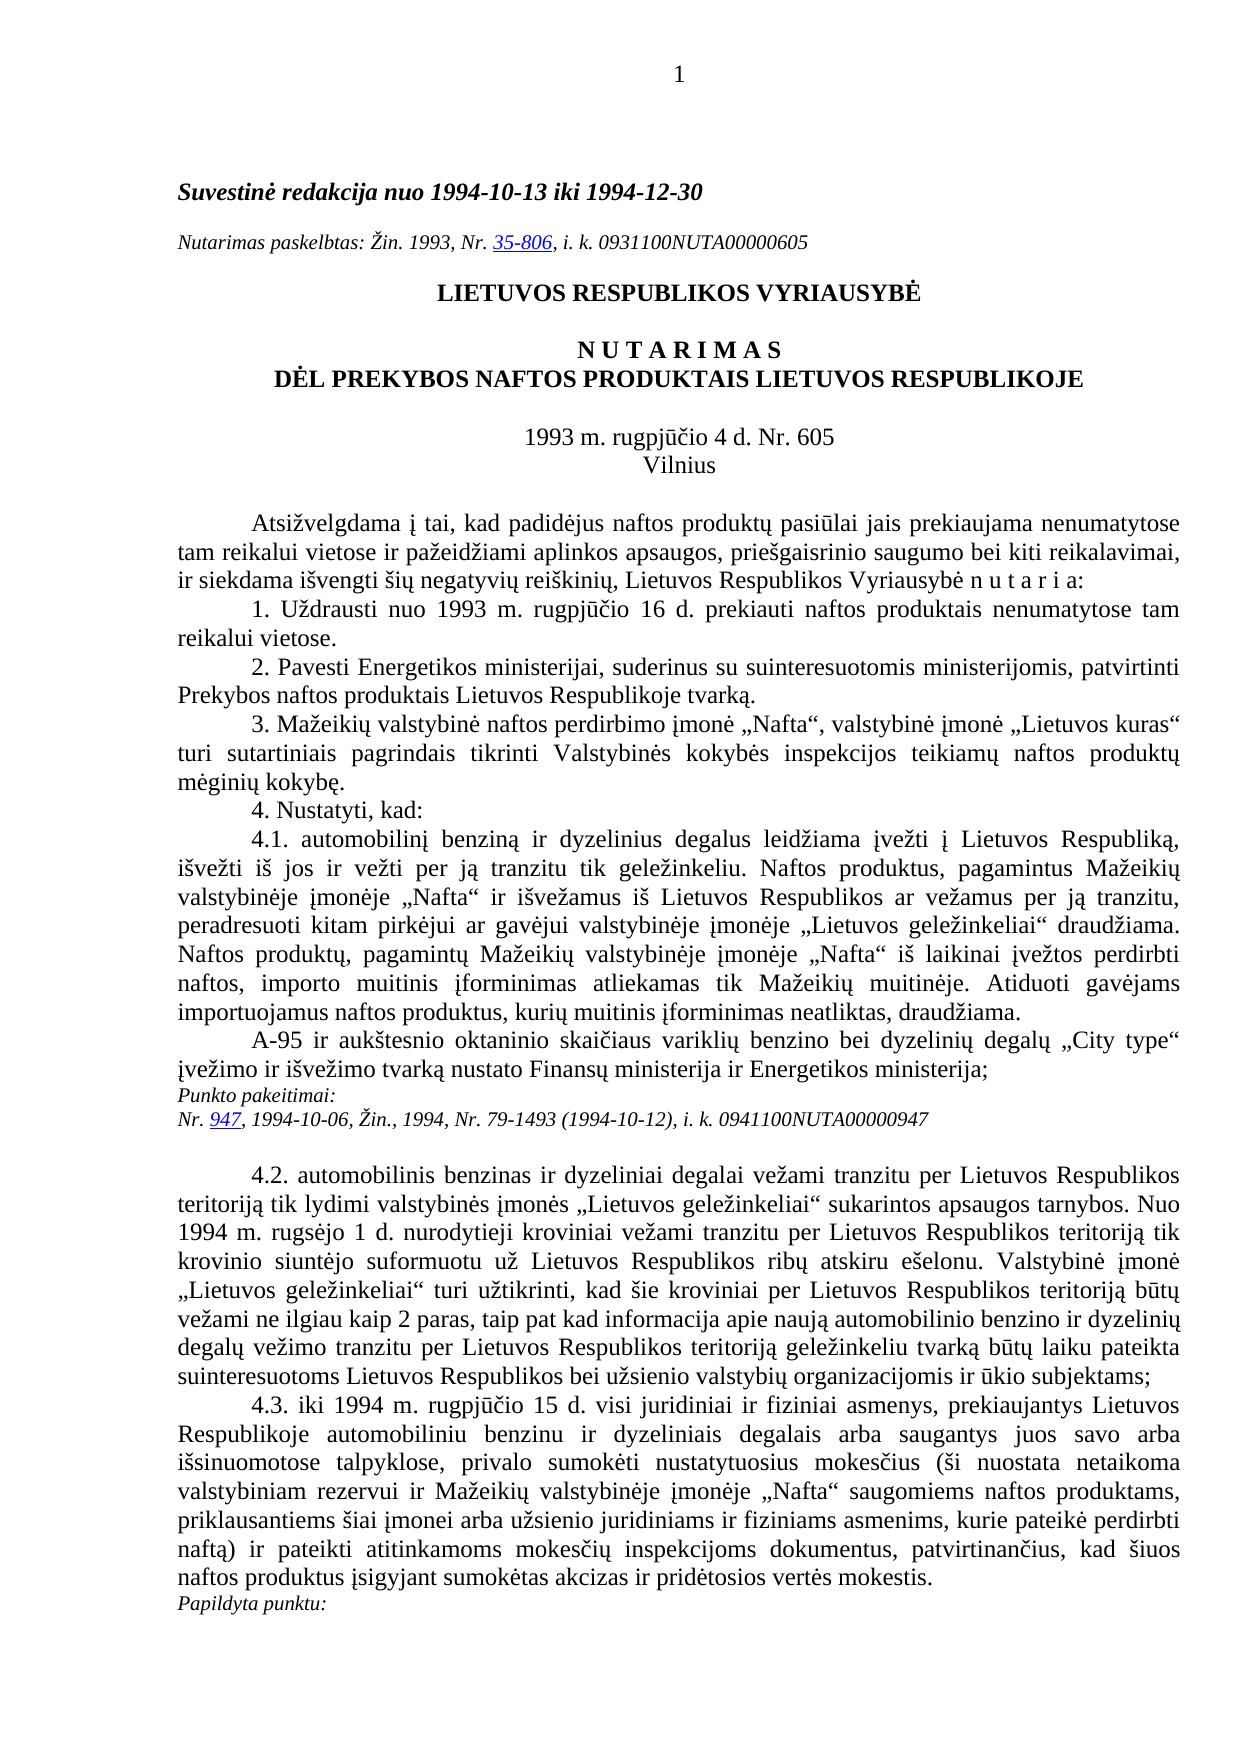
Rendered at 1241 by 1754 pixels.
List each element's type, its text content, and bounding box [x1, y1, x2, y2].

text 3. Mažeikių valstybinė naftos perdirbimo įmonė „Nafta“, valstybinė įmonė „Lietuvos kuras“ turi sutartiniais pagrindais tikrinti Valstybinės kokybės inspekcijos teikiamų naftos produktų mėginių kokybę. [177, 709, 1181, 796]
text A-95 ir aukštesnio oktaninio skaičiaus variklių benzino bei dyzelinių degalų „City type“ įvežimo ir išvežimo tvarką nustato Finansų ministerija ir Energetikos ministerija; [177, 1026, 1181, 1083]
text DĖL PREKYBOS NAFTOS PRODUKTAIS LIETUVOS RESPUBLIKOJE [177, 364, 1181, 393]
text Papildyta punktu: [177, 1591, 1181, 1615]
text 4.1. automobilinį benziną ir dyzelinius degalus leidžiama įvežti į Lietuvos Respubliką, išvežti iš jos ir vežti per ją tranzitu tik geležinkeliu. Naftos produktus, pagamintus Mažeikių valstybinėje įmonėje „Nafta“ ir išvežamus iš Lietuvos Respublikos ar vežamus per ją tranzitu, peradresuoti kitam pirkėjui ar gavėjui valstybinėje įmonėje „Lietuvos geležinkeliai“ draudžiama. Naftos produktų, pagamintų Mažeikių valstybinėje įmonėje „Nafta“ iš laikinai įvežtos perdirbti naftos, importo muitinis įforminimas atliekamas tik Mažeikių muitinėje. Atiduoti gavėjams importuojamus naftos produktus, kurių muitinis įforminimas neatliktas, draudžiama. [177, 824, 1181, 1026]
text 4. Nustatyti, kad: [177, 796, 1181, 824]
text Punkto pakeitimai: [177, 1083, 1181, 1107]
text Atsižvelgdama į tai, kad padidėjus naftos produktų pasiūlai jais prekiaujama nenumatytose tam reikalui vietose ir pažeidžiami aplinkos apsaugos, priešgaisrinio saugumo bei kiti reikalavimai, ir siekdama išvengti šių negatyvių reiškinių, Lietuvos Respublikos Vyriausybė nutaria: [177, 508, 1181, 594]
text Vilnius [177, 451, 1181, 479]
text 4.3. iki 1994 m. rugpjūčio 15 d. visi juridiniai ir fiziniai asmenys, prekiaujantys Lietuvos Respublikoje automobiliniu benzinu ir dyzeliniais degalais arba saugantys juos savo arba išsinuomotose talpyklose, privalo sumokėti nustatytuosius mokesčius (ši nuostata netaikoma valstybiniam rezervui ir Mažeikių valstybinėje įmonėje „Nafta“ saugomiems naftos produktams, priklausantiems šiai įmonei arba užsienio juridiniams ir fiziniams asmenims, kurie pateikė perdirbti naftą) ir pateikti atitinkamoms mokesčių inspekcijoms dokumentus, patvirtinančius, kad šiuos naftos produktus įsigyjant sumokėtas akcizas ir pridėtosios vertės mokestis. [177, 1390, 1181, 1591]
text 4.2. automobilinis benzinas ir dyzeliniai degalai vežami tranzitu per Lietuvos Respublikos teritoriją tik lydimi valstybinės įmonės „Lietuvos geležinkeliai“ sukarintos apsaugos tarnybos. Nuo 1994 m. rugsėjo 1 d. nurodytieji kroviniai vežami tranzitu per Lietuvos Respublikos teritoriją tik krovinio siuntėjo suformuotu už Lietuvos Respublikos ribų atskiru ešelonu. Valstybinė įmonė „Lietuvos geležinkeliai“ turi užtikrinti, kad šie kroviniai per Lietuvos Respublikos teritoriją būtų vežami ne ilgiau kaip 2 paras, taip pat kad informacija apie naują automobilinio benzino ir dyzelinių degalų vežimo tranzitu per Lietuvos Respublikos teritoriją geležinkeliu tvarką būtų laiku pateikta suinteresuotoms Lietuvos Respublikos bei užsienio valstybių organizacijomis ir ūkio subjektams; [177, 1160, 1181, 1390]
text 2. Pavesti Energetikos ministerijai, suderinus su suinteresuotomis ministerijomis, patvirtinti Prekybos naftos produktais Lietuvos Respublikoje tvarką. [177, 652, 1181, 709]
text N U T A R I M A S [177, 336, 1181, 364]
text Suvestinė redakcija nuo 1994-10-13 iki 1994-12-30 [177, 177, 1181, 206]
text 1. Uždrausti nuo 1993 m. rugpjūčio 16 d. prekiauti naftos produktais nenumatytose tam reikalui vietose. [177, 594, 1181, 652]
text Nr. 947, 1994-10-06, Žin., 1994, Nr. 79-1493 (1994-10-12), i. k. 0941100NUTA00000947 [177, 1107, 1181, 1131]
text LIETUVOS RESPUBLIKOS VYRIAUSYBĖ [177, 278, 1181, 307]
text Nutarimas paskelbtas: Žin. 1993, Nr. 35-806, i. k. 0931100NUTA00000605 [177, 230, 1181, 254]
text 1993 m. rugpjūčio 4 d. Nr. 605 [177, 422, 1181, 451]
